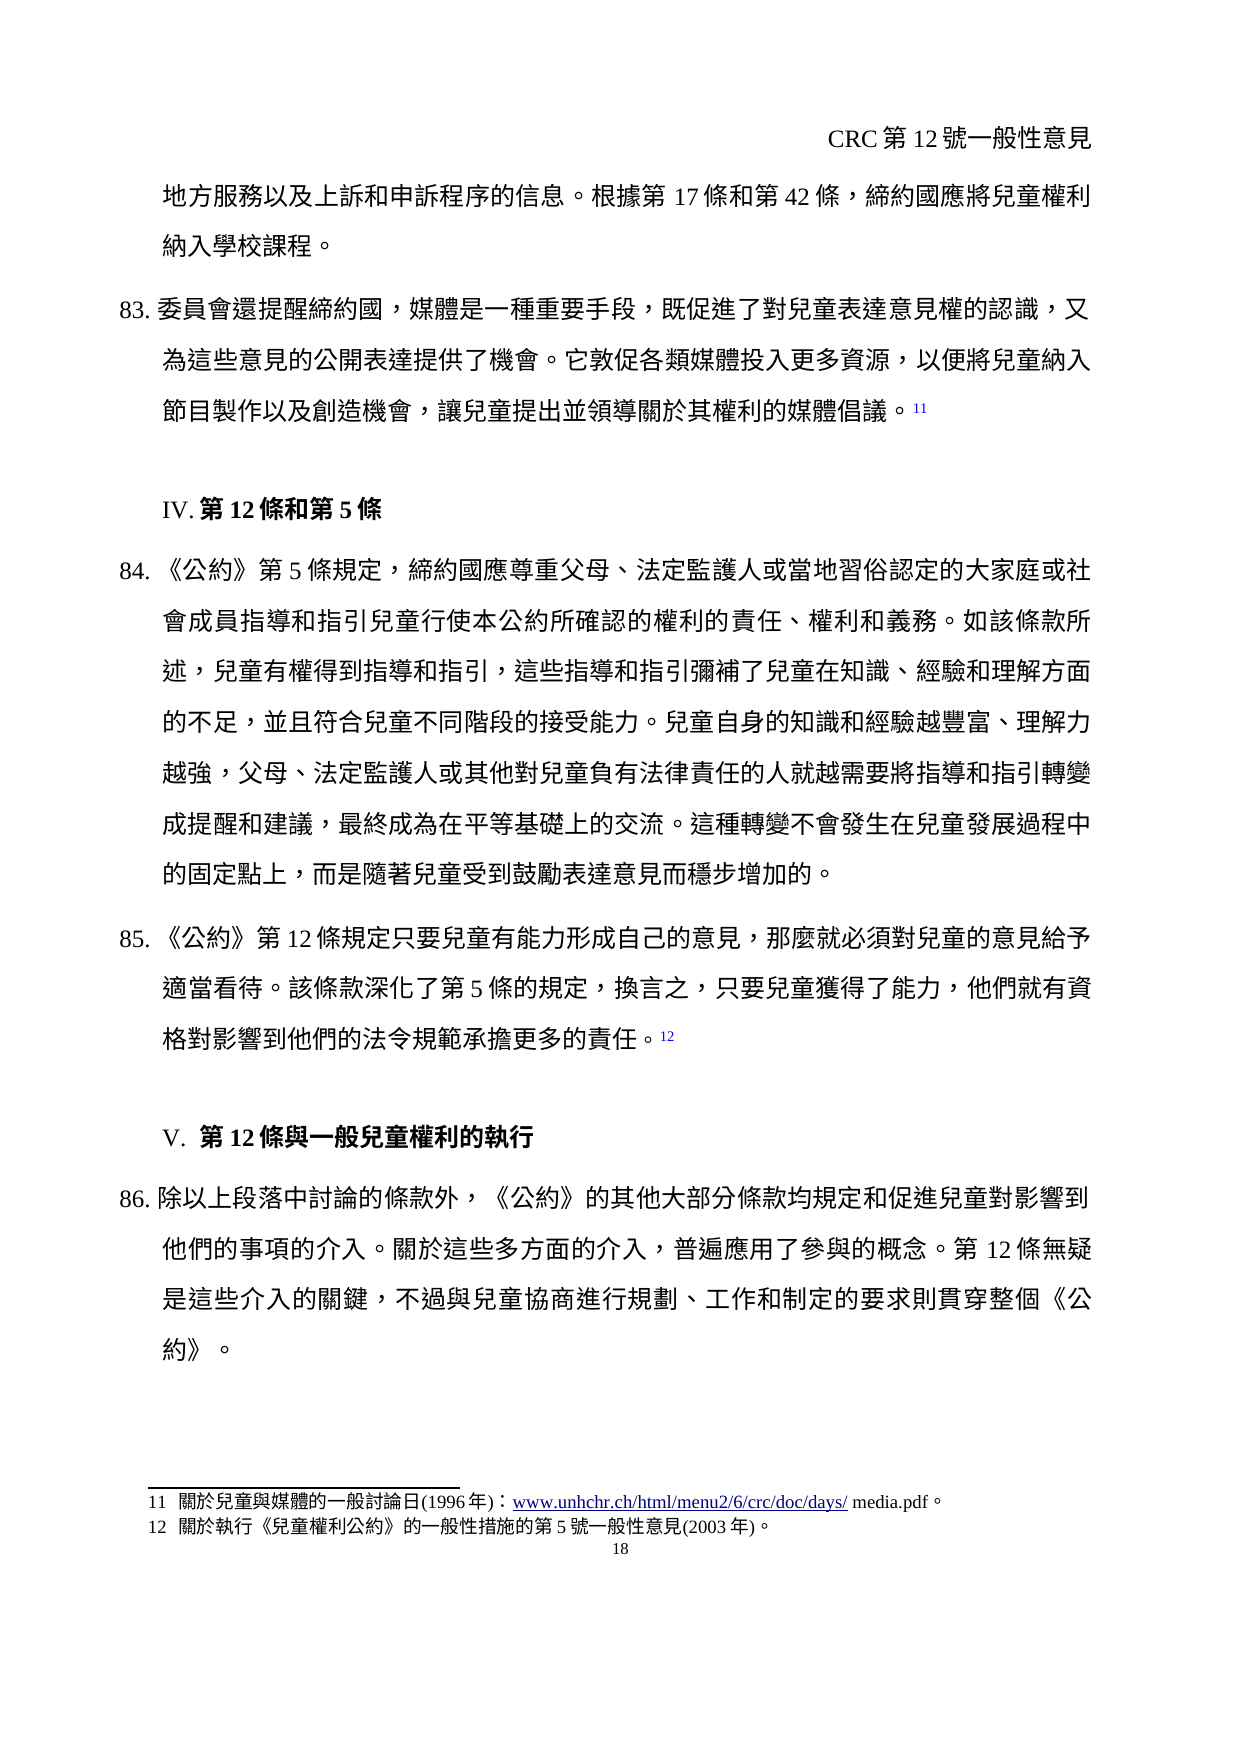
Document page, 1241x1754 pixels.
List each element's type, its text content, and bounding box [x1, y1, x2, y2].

text 85. 《公約》第12條規定只要兒童有能力形成自己的意見，那麼就必須對兒童的意見給予適當看待。該條款深化了第5條的規定，換言之，只要兒童獲得了能力，他們就有資格對影響到他們的法令規範承擔更多的責任。 [119, 918, 1093, 1056]
text 地方服務以及上訴和申訴程序的信息。根據第17條和第42條，締約國應將兒童權利納入學校課程。 [119, 176, 1093, 263]
text 83. 委員會還提醒締約國，媒體是一種重要手段，既促進了對兒童表達意見權的認識，又為這些意見的公開表達提供了機會。它敦促各類媒體投入更多資源，以便將兒童納入節目製作以及創造機會，讓兒童提出並領導關於其權利的媒體倡議。 [119, 290, 1093, 428]
text 關於兒童與媒體的一般討論日(1996年)：www.unhchr.ch/html/menu2/6/crc/doc/days/ media.pdf。 [133, 1488, 1093, 1513]
text 關於執行《兒童權利公約》的一般性措施的第5號一般性意見(2003年)。 [133, 1513, 1092, 1538]
text 84. 《公約》第5條規定，締約國應尊重父母、法定監護人或當地習俗認定的大家庭或社會成員指導和指引兒童行使本公約所確認的權利的責任、權利和義務。如該條款所述，兒童有權得到指導和指引，這些指導和指引彌補了兒童在知識、經驗和理解方面的不足，並且符合兒童不同階段的接受能力。兒童自身的知識和經驗越豐富、理解力越強，父母、法定監護人或其他對兒童負有法律責任的人就越需要將指導和指引轉變成提醒和建議，最終成為在平等基礎上的交流。這種轉變不會發生在兒童發展過程中的固定點上，而是隨著兒童受到鼓勵表達意見而穩步增加的。 [119, 550, 1093, 891]
text 86. 除以上段落中討論的條款外，《公約》的其他大部分條款均規定和促進兒童對影響到他們的事項的介入。關於這些多方面的介入，普遍應用了參與的概念。第12條無疑是這些介入的關鍵，不過與兒童協商進行規劃、工作和制定的要求則貫穿整個《公約》。 [119, 1178, 1093, 1367]
list 第12條與一般兒童權利的執行 [162, 1120, 1092, 1153]
list 第12條和第5條 [162, 492, 1092, 525]
